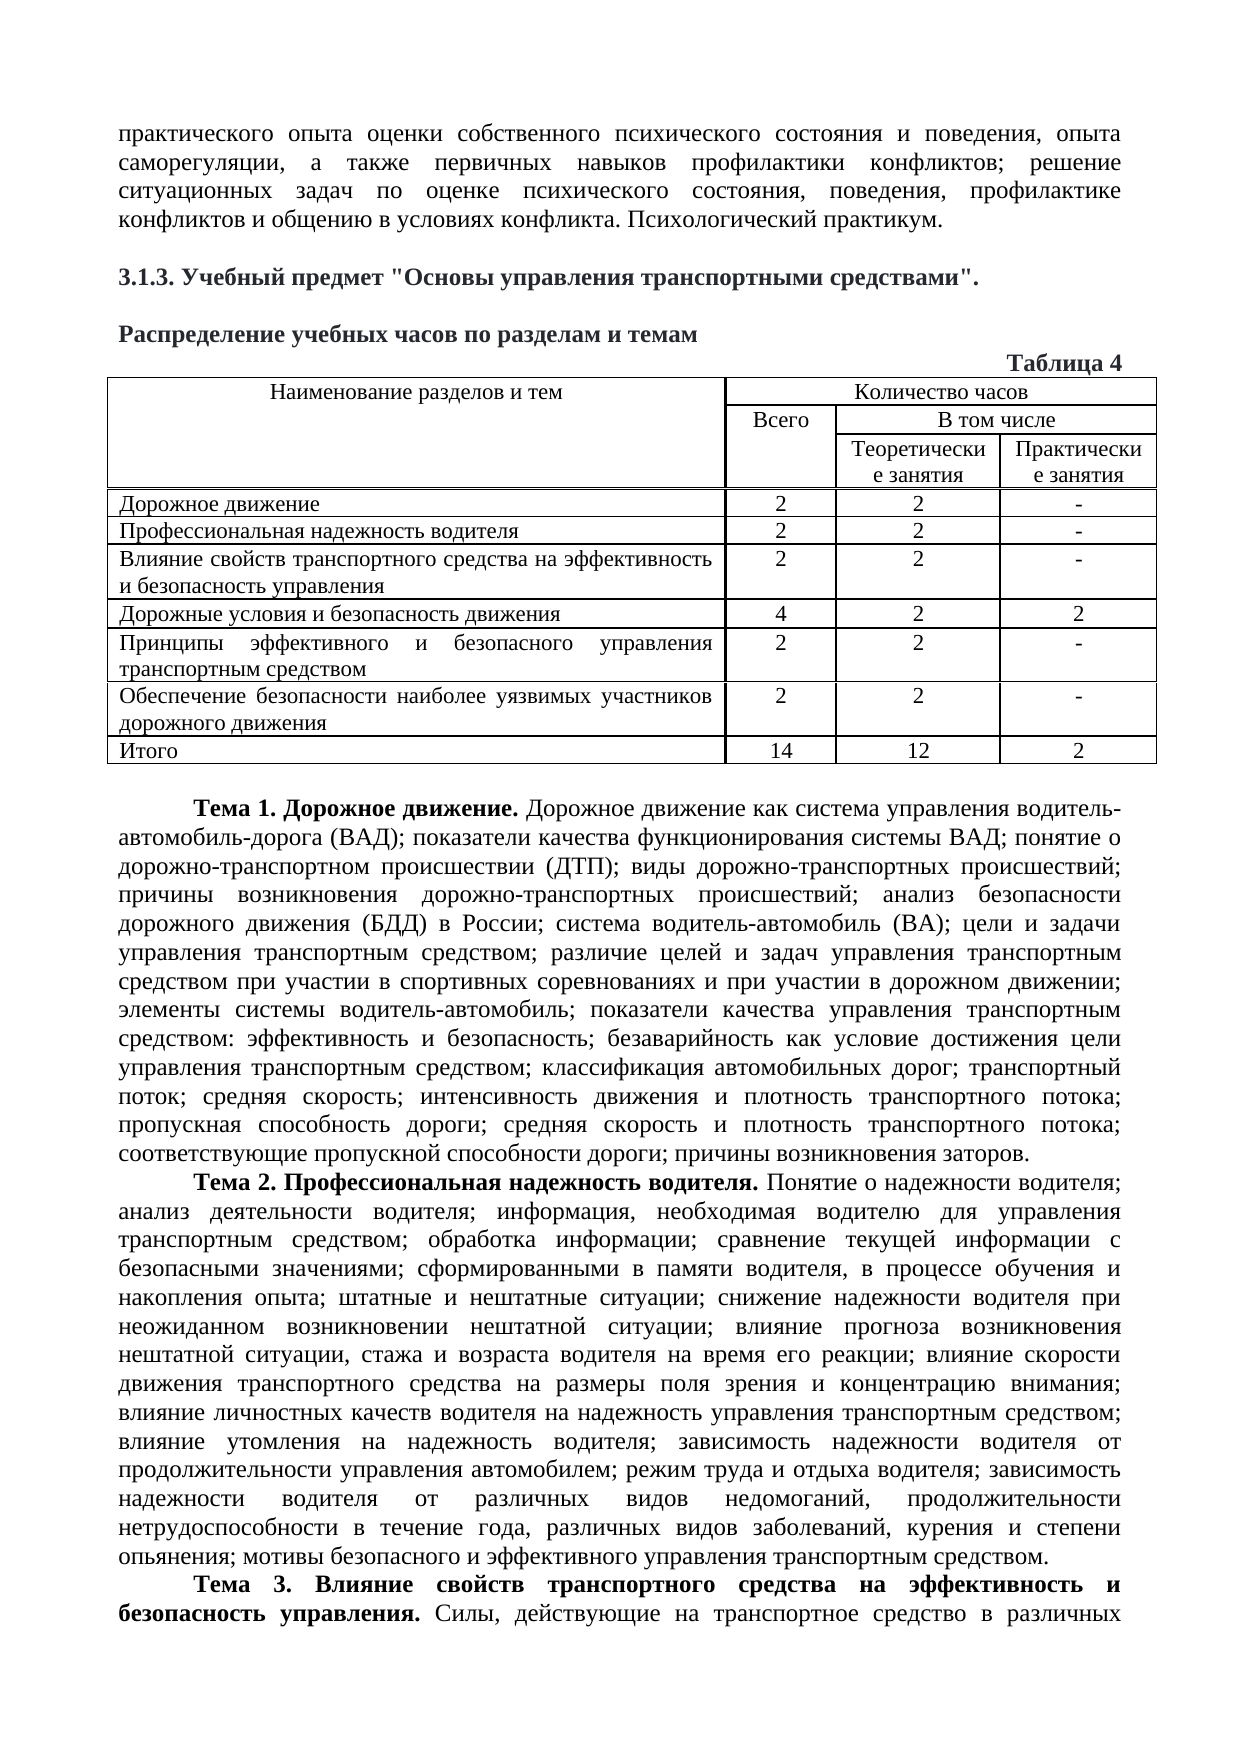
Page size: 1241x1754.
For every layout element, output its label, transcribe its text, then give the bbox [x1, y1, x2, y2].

table_cell 2 [837, 545, 999, 598]
table_cell Обеспечение безопасности наиболее уязвимых участников дорожного движения [108, 683, 724, 735]
table_cell - [1001, 629, 1156, 681]
table_cell - [1001, 517, 1156, 543]
text Таблица 4 [118, 348, 1122, 377]
text Тема 2. Профессиональная надежность водителя. Понятие о надежности водителя; анализ деятельности водителя; информация, необходимая водителю для управления транспортным средством; обработка информации; сравнение текущей информации с безопасными значениями; сформированными в памяти водителя, в процессе обучения и накопления опыта; штатные и нештатные ситуации; снижение надежности водителя при неожиданном возникновении нештатной ситуации; влияние прогноза возникновения нештатной ситуации, стажа и возраста водителя на время его реакции; влияние скорости движения транспортного средства на размеры поля зрения и концентрацию внимания; влияние личностных качеств водителя на надежность управления транспортным средством; влияние утомления на надежность водителя; зависимость надежности водителя от продолжительности управления автомобилем; режим труда и отдыха водителя; зависимость надежности водителя от различных видов недомоганий, продолжительности нетрудоспособности в течение года, различных видов заболеваний, курения и степени опьянения; мотивы безопасного и эффективного управления транспортным средством. [118, 1167, 1122, 1569]
table_cell 2 [727, 545, 835, 598]
table_cell 12 [837, 737, 999, 763]
table_cell 2 [837, 600, 999, 627]
table_cell - [1001, 490, 1156, 516]
table_cell Итого [108, 737, 724, 763]
table_cell Принципы эффективного и безопасного управления транспортным средством [108, 629, 724, 681]
table_cell 2 [837, 683, 999, 735]
table_cell Дорожные условия и безопасность движения [108, 600, 724, 627]
table_cell 2 [1001, 600, 1156, 627]
table_cell 2 [837, 490, 999, 516]
table_cell 2 [1001, 737, 1156, 763]
table_cell 2 [837, 629, 999, 681]
table_cell В том числе [837, 406, 1156, 433]
table_cell - [1001, 683, 1156, 735]
table_cell 14 [727, 737, 835, 763]
subtitle 3.1.3. Учебный предмет "Основы управления транспортными средствами". [118, 262, 1122, 291]
table_cell - [1001, 545, 1156, 598]
table_cell 2 [837, 517, 999, 543]
table_cell Профессиональная надежность водителя [108, 517, 724, 543]
table_header Количество часов [727, 378, 1156, 404]
table_cell Теоретические занятия [837, 435, 999, 487]
table_cell 2 [727, 517, 835, 543]
table_cell 4 [727, 600, 835, 627]
table_cell Практические занятия [1001, 435, 1156, 487]
table_cell 2 [727, 683, 835, 735]
table_cell 2 [727, 490, 835, 516]
table_cell Влияние свойств транспортного средства на эффективность и безопасность управления [108, 545, 724, 598]
table_cell 2 [727, 629, 835, 681]
table_cell Дорожное движение [108, 490, 724, 516]
subtitle Распределение учебных часов по разделам и темам [118, 319, 1122, 348]
text практического опыта оценки собственного психического состояния и поведения, опыта саморегуляции, а также первичных навыков профилактики конфликтов; решение ситуационных задач по оценке психического состояния, поведения, профилактике конфликтов и общению в условиях конфликта. Психологический практикум. [118, 118, 1122, 233]
table_cell Всего [727, 406, 835, 487]
text Тема 3. Влияние свойств транспортного средства на эффективность и безопасность управления. Силы, действующие на транспортное средство в различных [118, 1569, 1122, 1627]
table_header Наименование разделов и тем [108, 378, 724, 487]
text Тема 1. Дорожное движение. Дорожное движение как система управления водитель-автомобиль-дорога (ВАД); показатели качества функционирования системы ВАД; понятие о дорожно-транспортном происшествии (ДТП); виды дорожно-транспортных происшествий; причины возникновения дорожно-транспортных происшествий; анализ безопасности дорожного движения (БДД) в России; система водитель-автомобиль (ВА); цели и задачи управления транспортным средством; различие целей и задач управления транспортным средством при участии в спортивных соревнованиях и при участии в дорожном движении; элементы системы водитель-автомобиль; показатели качества управления транспортным средством: эффективность и безопасность; безаварийность как условие достижения цели управления транспортным средством; классификация автомобильных дорог; транспортный поток; средняя скорость; интенсивность движения и плотность транспортного потока; пропускная способность дороги; средняя скорость и плотность транспортного потока; соответствующие пропускной способности дороги; причины возникновения заторов. [118, 793, 1122, 1167]
